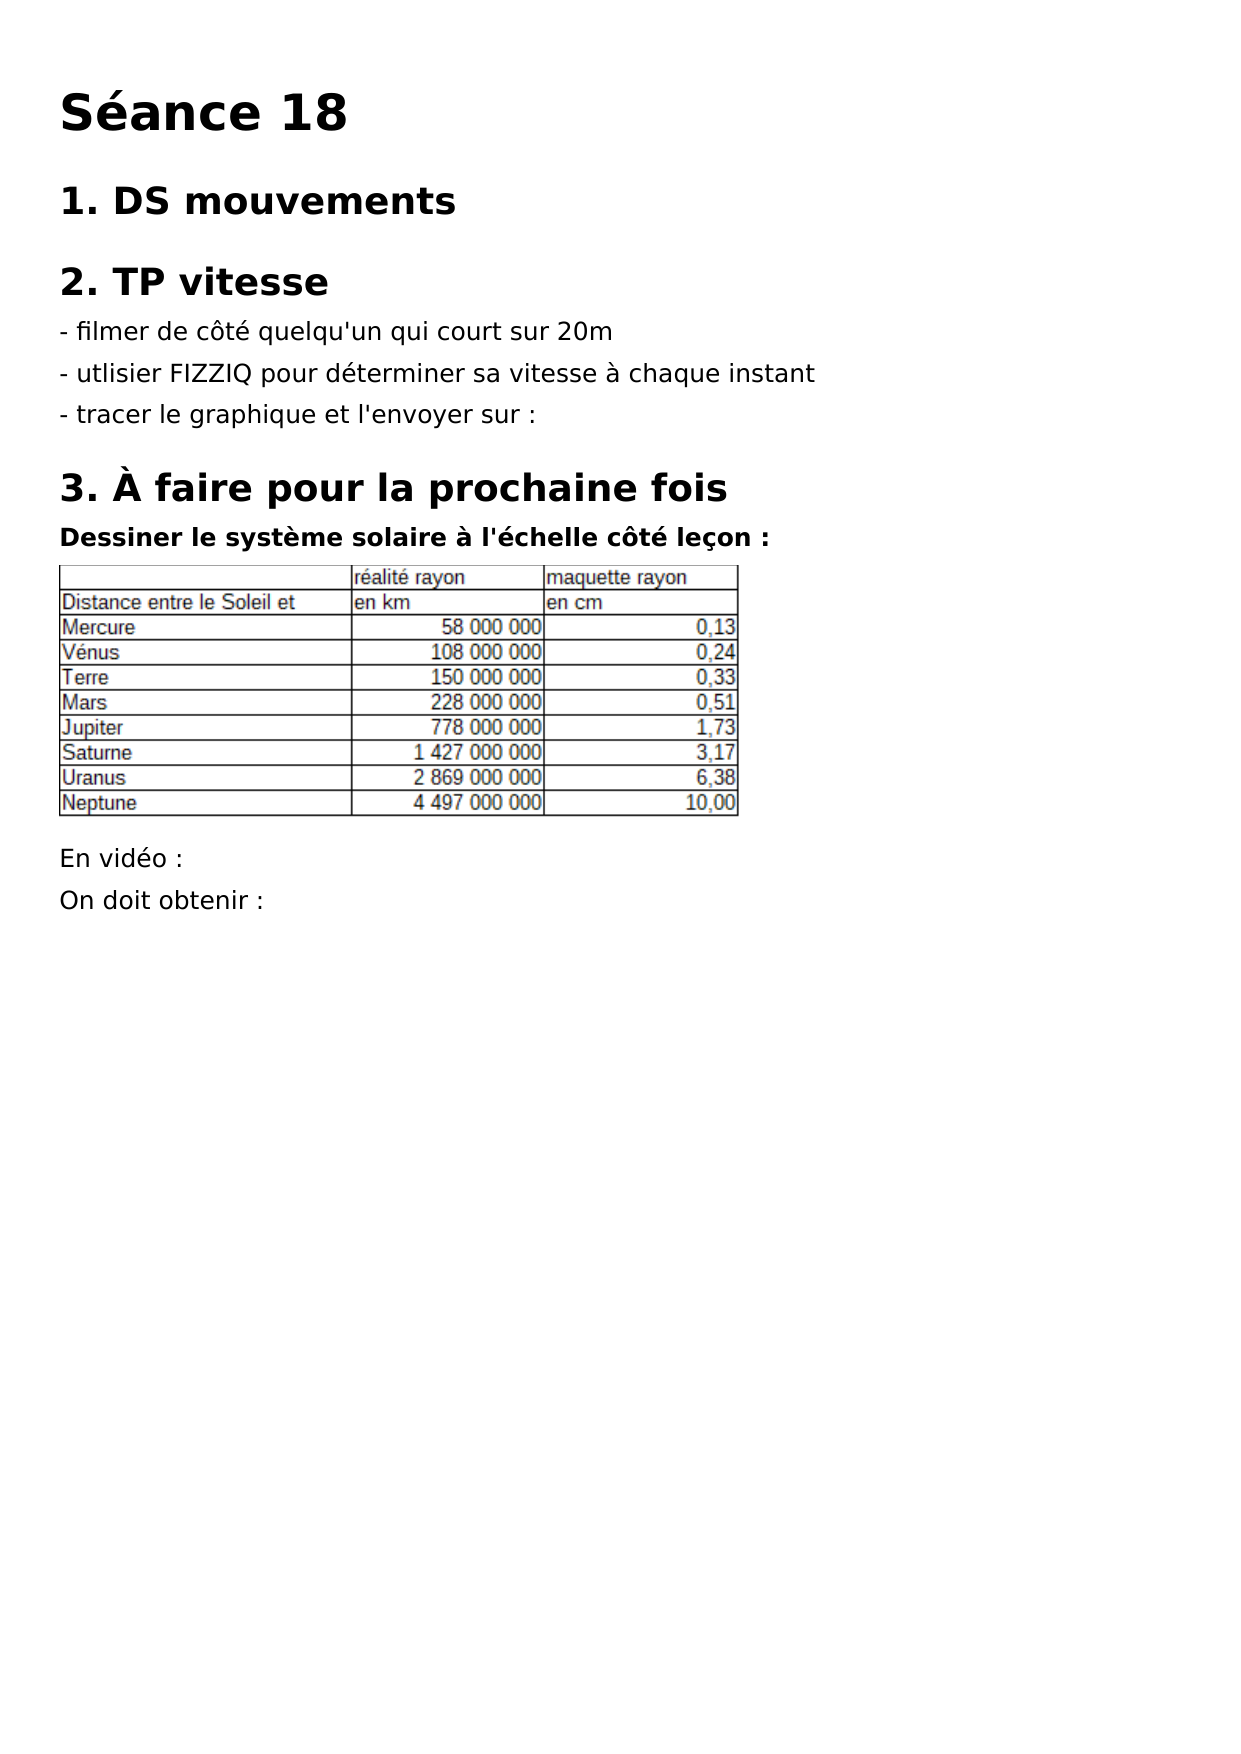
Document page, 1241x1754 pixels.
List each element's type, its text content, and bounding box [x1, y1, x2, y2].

text - filmer de côté quelqu'un qui court sur 20m [59, 317, 1181, 346]
text - tracer le graphique et l'envoyer sur : [59, 400, 1181, 429]
subtitle Séance 18 [59, 84, 1181, 142]
text - utlisier FIZZIQ pour déterminer sa vitesse à chaque instant [59, 359, 1181, 388]
text En vidéo : [59, 844, 1181, 874]
subtitle 2. TP vitesse [59, 261, 1181, 304]
subtitle 1. DS mouvements [59, 180, 1181, 223]
text Dessiner le système solaire à l'échelle côté leçon : [59, 523, 1181, 552]
picture [59, 565, 742, 832]
subtitle 3. À faire pour la prochaine fois [59, 467, 1181, 511]
text On doit obtenir : [59, 886, 1181, 915]
